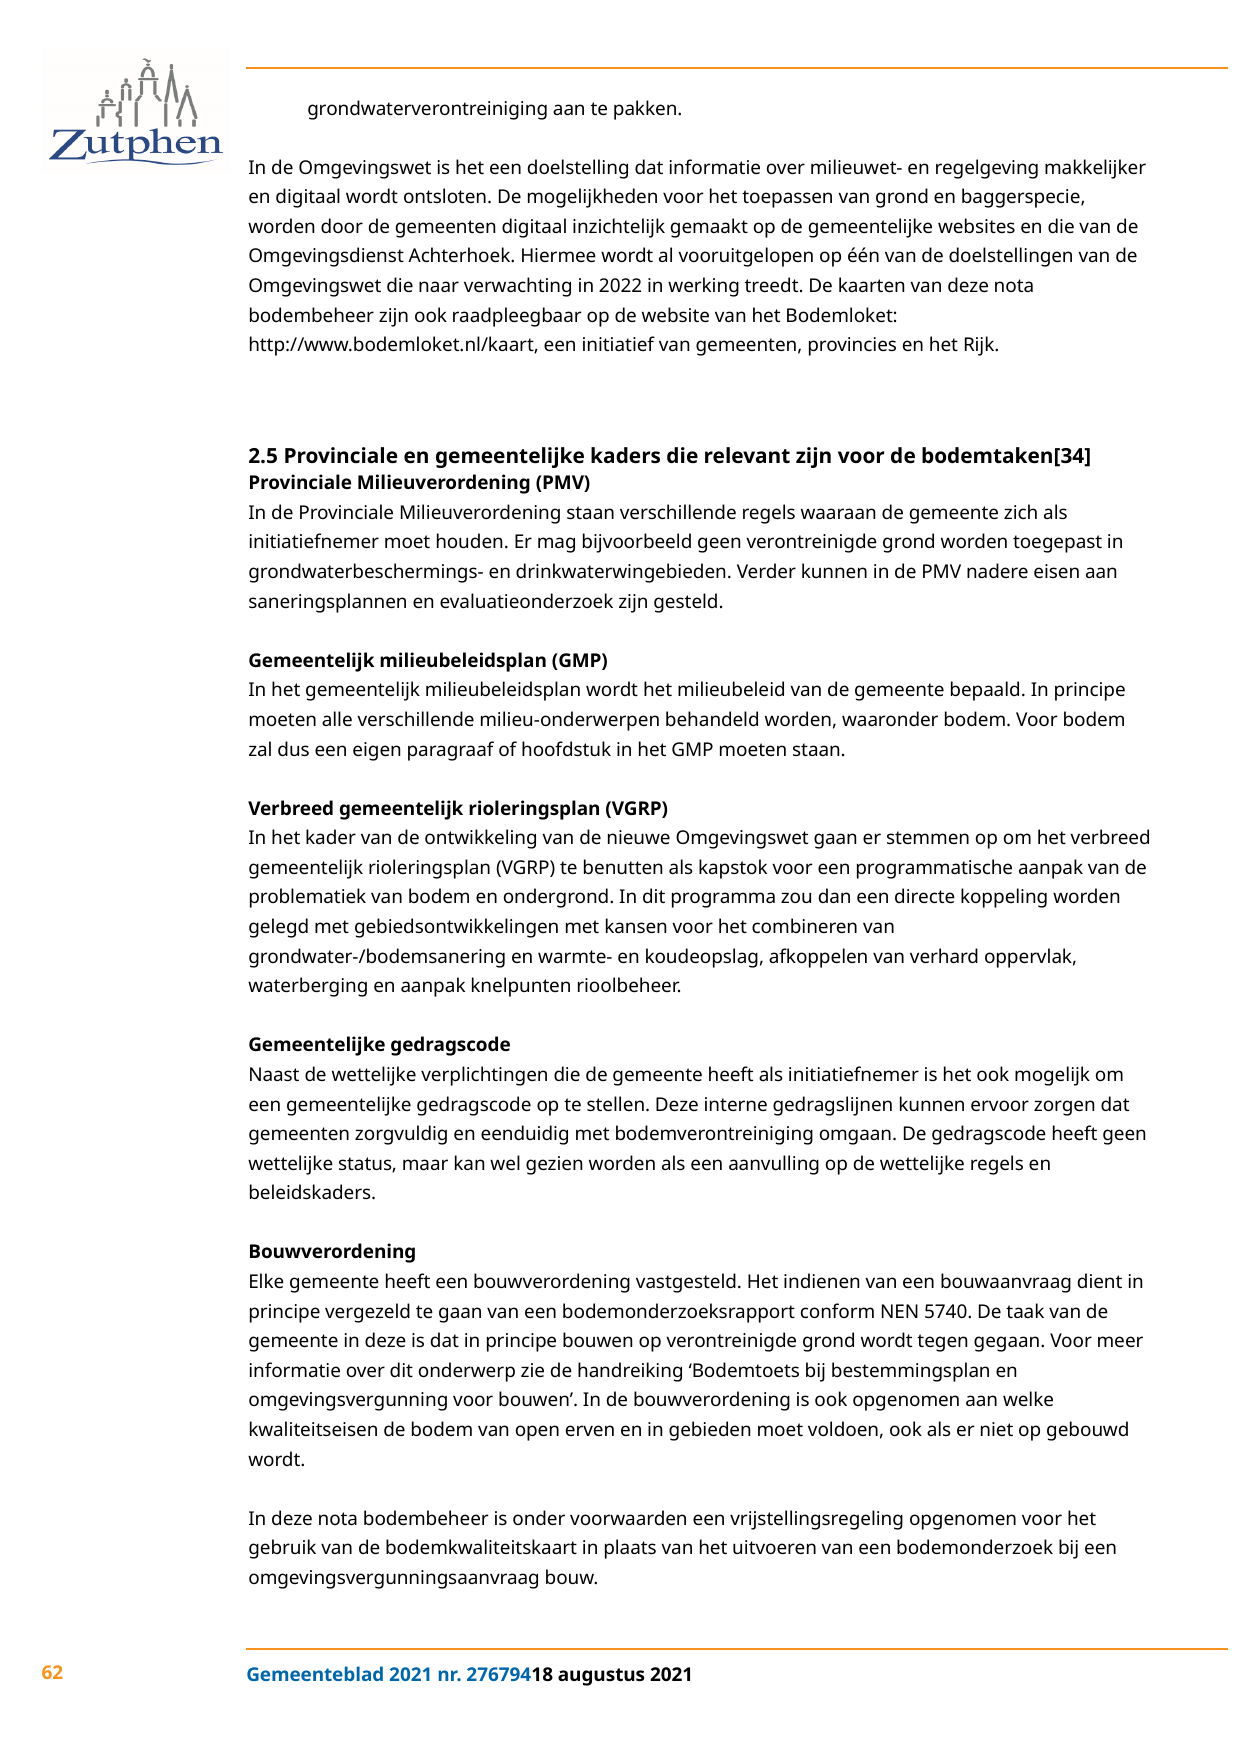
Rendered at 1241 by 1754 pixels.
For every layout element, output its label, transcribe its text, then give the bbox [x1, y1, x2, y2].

text In deze nota bodembeheer is onder voorwaarden een vrijstellingsregeling opgenomen voor het gebruik van de bodemkwaliteitskaart in plaats van het uitvoeren van een bodemonderzoek bij een omgevingsvergunningsaanvraag bouw. [248, 1505, 1152, 1590]
text In de Omgevingswet is het een doelstelling dat informatie over milieuwet- en regelgeving makkelijker en digitaal wordt ontsloten. De mogelijkheden voor het toepassen van grond en baggerspecie, worden door de gemeenten digitaal inzichtelijk gemaakt op de gemeentelijke websites en die van de Omgevingsdienst Achterhoek. Hiermee wordt al vooruitgelopen op één van de doelstellingen van de Omgevingswet die naar verwachting in 2022 in werking treedt. De kaarten van deze nota bodembeheer zijn ook raadpleegbaar op de website van het Bodemloket: http://www.bodemloket.nl/kaart, een initiatief van gemeenten, provincies en het Rijk. [248, 154, 1152, 357]
text Elke gemeente heeft een bouwverordening vastgesteld. Het indienen van een bouwaanvraag dient in principe vergezeld te gaan van een bodemonderzoeksrapport conform NEN 5740. De taak van de gemeente in deze is dat in principe bouwen op verontreinigde grond wordt tegen gegaan. Voor meer informatie over dit onderwerp zie de handreiking ‘Bodemtoets bij bestemmingsplan en omgevingsvergunning voor bouwen’. In de bouwverordening is ook opgenomen aan welke kwaliteitseisen de bodem van open erven en in gebieden moet voldoen, ook als er niet op gebouwd wordt. [248, 1268, 1152, 1471]
text Naast de wettelijke verplichtingen die de gemeente heeft als initiatiefnemer is het ook mogelijk om een gemeentelijke gedragscode op te stellen. Deze interne gedragslijnen kunnen ervoor zorgen dat gemeenten zorgvuldig en eenduidig met bodemverontreiniging omgaan. De gedragscode heeft geen wettelijke status, maar kan wel gezien worden als een aanvulling op de wettelijke regels en beleidskaders. [248, 1061, 1152, 1205]
text In het gemeentelijk milieubeleidsplan wordt het milieubeleid van de gemeente bepaald. In principe moeten alle verschillende milieu-onderwerpen behandeld worden, waaronder bodem. Voor bodem zal dus een eigen paragraaf of hoofdstuk in het GMP moeten staan. [248, 677, 1152, 761]
text Gemeentelijk milieubeleidsplan (GMP) [248, 647, 1152, 673]
text In het kader van de ontwikkeling van de nieuwe Omgevingswet gaan er stemmen op om het verbreed gemeentelijk rioleringsplan (VGRP) te benutten als kapstok voor een programmatische aanpak van de problematiek van bodem en ondergrond. In dit programma zou dan een directe koppeling worden gelegd met gebiedsontwikkelingen met kansen voor het combineren van grondwater-/bodemsanering en warmte- en koudeopslag, afkoppelen van verhard oppervlak, waterberging en aanpak knelpunten rioolbeheer. [248, 824, 1152, 998]
text Bouwverordening [248, 1239, 1152, 1264]
text In de Provinciale Milieuverordening staan verschillende regels waaraan de gemeente zich als initiatiefnemer moet houden. Er mag bijvoorbeeld geen verontreinigde grond worden toegepast in grondwaterbeschermings- en drinkwaterwingebieden. Verder kunnen in de PMV nadere eisen aan saneringsplannen en evaluatieonderzoek zijn gesteld. [248, 499, 1152, 613]
text Gemeentelijke gedragscode [248, 1032, 1152, 1057]
text 2.5 Provinciale en gemeentelijke kaders die relevant zijn voor de bodemtaken[34] [248, 441, 1152, 469]
text Provinciale Milieuverordening (PMV) [248, 469, 1152, 495]
list grondwaterverontreiniging aan te pakken. [248, 95, 1152, 121]
picture [41, 47, 231, 172]
text Verbreed gemeentelijk rioleringsplan (VGRP) [248, 795, 1152, 821]
